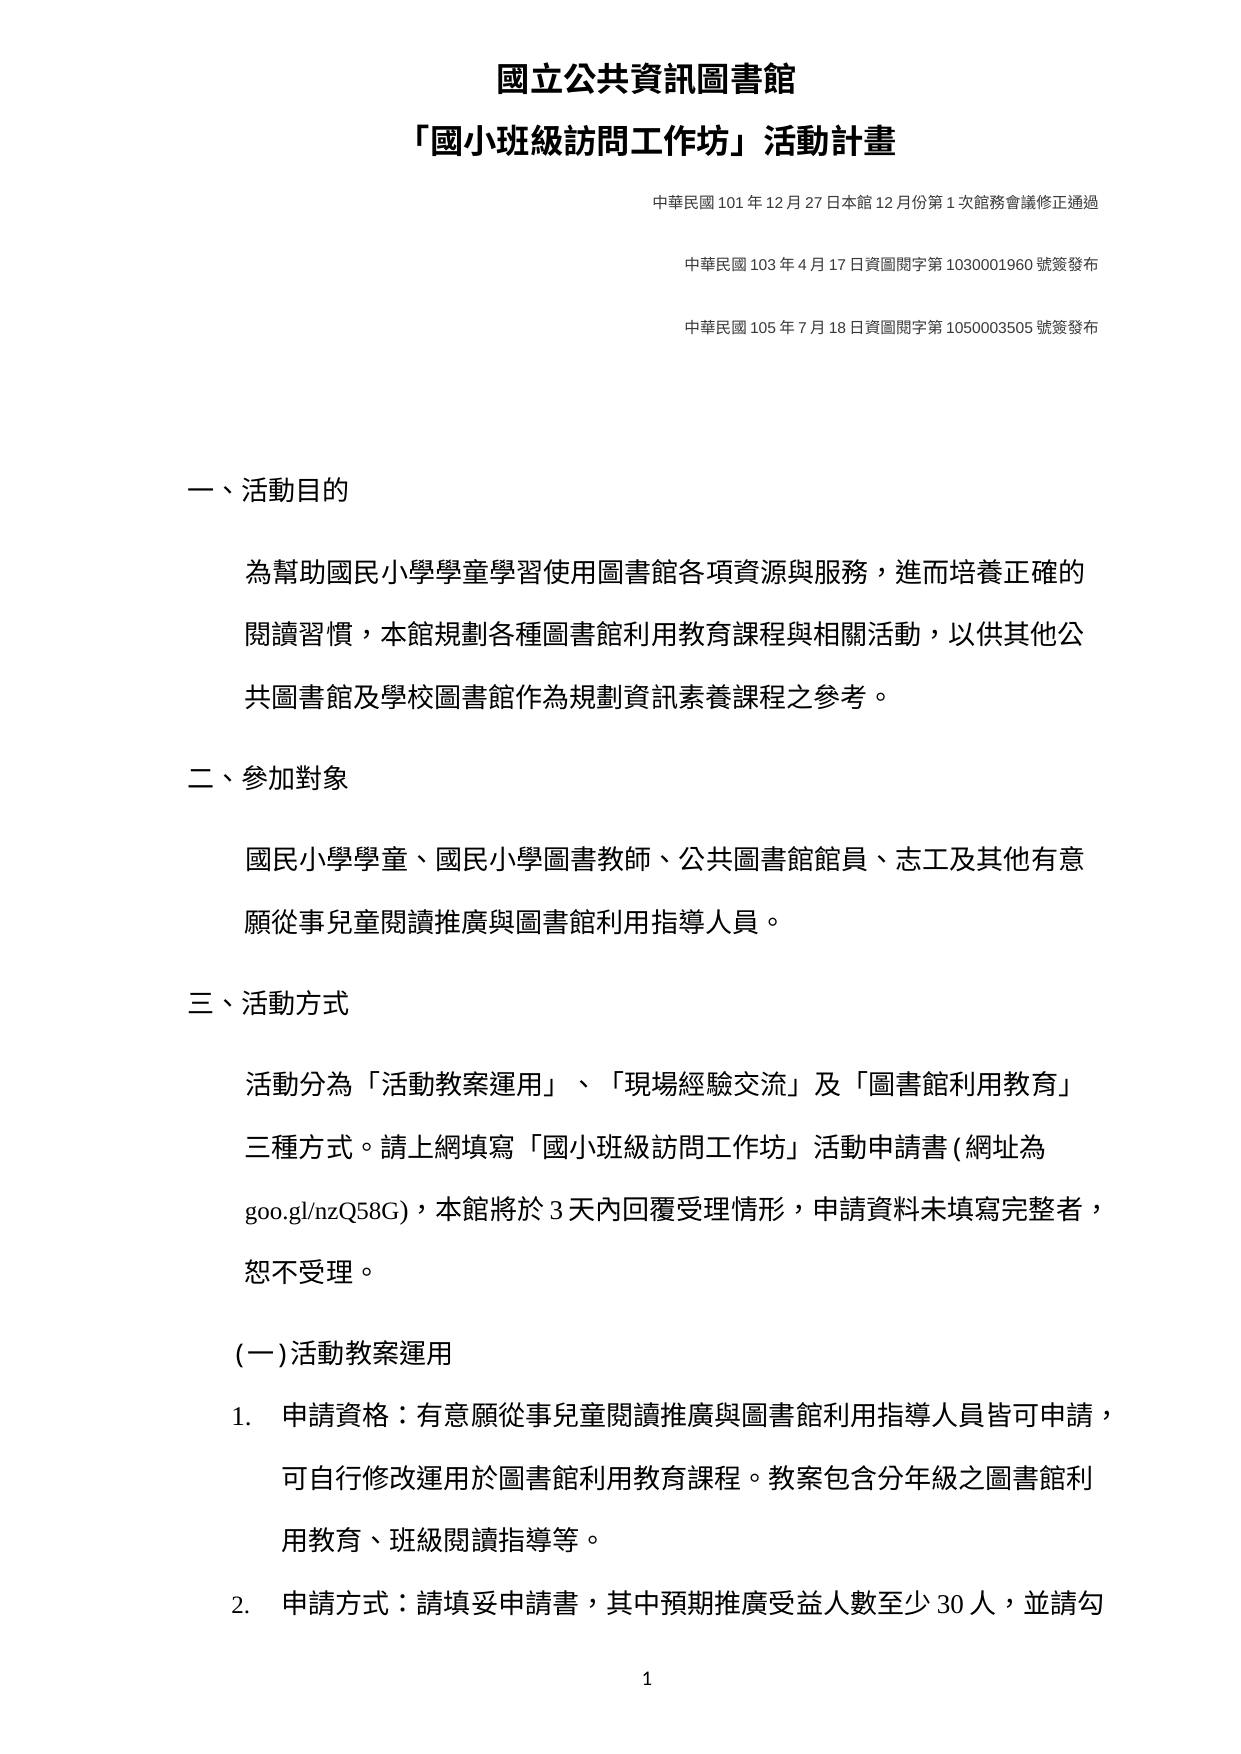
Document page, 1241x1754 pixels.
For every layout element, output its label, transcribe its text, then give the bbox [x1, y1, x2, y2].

text 「國小班級訪問工作坊」活動計畫 [187, 97, 1106, 160]
text 一、活動目的 [187, 447, 1106, 510]
text 國立公共資訊圖書館 [187, 35, 1106, 97]
text 國民小學學童、國民小學圖書教師、公共圖書館館員、志工及其他有意願從事兒童閱讀推廣與圖書館利用指導人員。 [244, 816, 1106, 941]
text 二、參加對象 [187, 735, 1106, 797]
list 申請資格：有意願從事兒童閱讀推廣與圖書館利用指導人員皆可申請，可自行修改運用於圖書館利用教育課程。教案包含分年級之圖書館利用教育、班級閱讀指導等。 [231, 1372, 1106, 1560]
text 中華民國103年4月17日資圖閱字第1030001960號簽發布 [187, 222, 1098, 285]
text 中華民國105年7月18日資圖閱字第1050003505號簽發布 [187, 285, 1098, 347]
text 三、活動方式 [187, 960, 1106, 1022]
text 中華民國101年12月27日本館12月份第1次館務會議修正通過 [187, 160, 1098, 222]
text 活動分為「活動教案運用」、「現場經驗交流」及「圖書館利用教育」三種方式。請上網填寫「國小班級訪問工作坊」活動申請書(網址為goo.gl/nzQ58G)，本館將於3天內回覆受理情形，申請資料未填寫完整者，恕不受理。 [244, 1041, 1106, 1291]
text (一)活動教案運用 [231, 1310, 1106, 1372]
text 為幫助國民小學學童學習使用圖書館各項資源與服務，進而培養正確的閱讀習慣，本館規劃各種圖書館利用教育課程與相關活動，以供其他公共圖書館及學校圖書館作為規劃資訊素養課程之參考。 [244, 529, 1106, 716]
list 申請方式：請填妥申請書，其中預期推廣受益人數至少30人，並請勾 [231, 1560, 1106, 1622]
